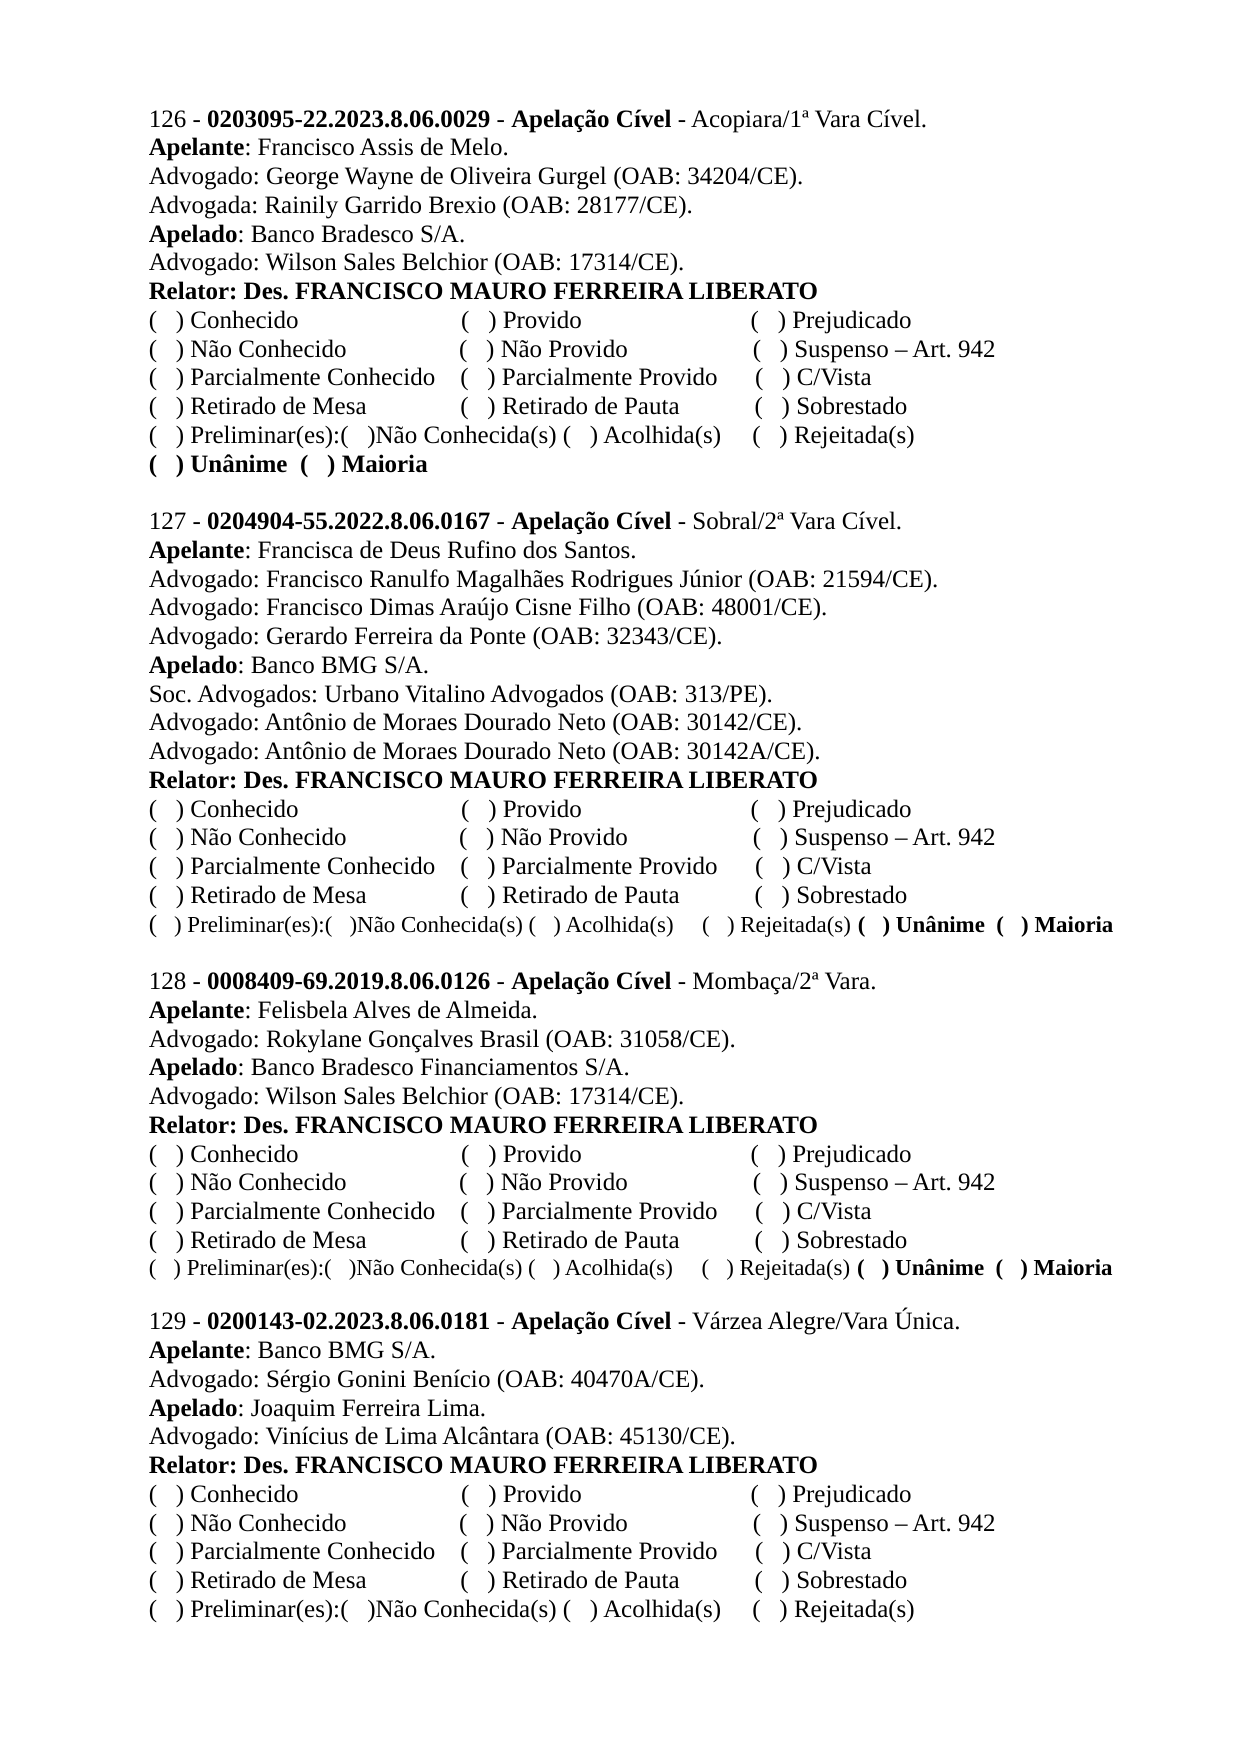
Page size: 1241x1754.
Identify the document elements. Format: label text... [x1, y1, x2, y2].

text Advogado: Francisco Dimas Araújo Cisne Filho (OAB: 48001/CE). [148, 592, 1141, 621]
text ( ) Preliminar(es):( )Não Conhecida(s) ( ) Acolhida(s) ( ) Rejeitada(s) [148, 1594, 1158, 1623]
text ( ) Preliminar(es):( )Não Conhecida(s) ( ) Acolhida(s) ( ) Rejeitada(s) ( ) Unânime ( ) Maioria [148, 1254, 1158, 1280]
text ( ) Não Conhecido ( ) Não Provido ( ) Suspenso – Art. 942 [148, 1167, 1158, 1196]
text ( ) Parcialmente Conhecido ( ) Parcialmente Provido ( ) C/Vista [148, 1536, 1158, 1565]
text Advogado: Antônio de Moraes Dourado Neto (OAB: 30142A/CE). [148, 736, 1141, 765]
text Advogado: Wilson Sales Belchior (OAB: 17314/CE). [148, 247, 1141, 276]
text Advogado: Wilson Sales Belchior (OAB: 17314/CE). [148, 1081, 1141, 1110]
text ( ) Retirado de Mesa ( ) Retirado de Pauta ( ) Sobrestado [148, 391, 1158, 420]
text Relator: Des. FRANCISCO MAURO FERREIRA LIBERATO [148, 1110, 1141, 1139]
text Advogado: Sérgio Gonini Benício (OAB: 40470A/CE). [148, 1364, 1141, 1393]
text Apelado: Banco Bradesco Financiamentos S/A. [148, 1052, 1141, 1081]
text ( ) Conhecido ( ) Provido ( ) Prejudicado [148, 1139, 1141, 1167]
text Apelado: Banco Bradesco S/A. [148, 219, 1141, 247]
text Apelante: Francisca de Deus Rufino dos Santos. [148, 535, 1141, 564]
text Relator: Des. FRANCISCO MAURO FERREIRA LIBERATO [148, 765, 1141, 794]
text ( ) Conhecido ( ) Provido ( ) Prejudicado [148, 1479, 1141, 1508]
text Relator: Des. FRANCISCO MAURO FERREIRA LIBERATO [148, 276, 1141, 305]
text Soc. Advogados: Urbano Vitalino Advogados (OAB: 313/PE). [148, 679, 1141, 707]
text 128 - 0008409-69.2019.8.06.0126 - Apelação Cível - Mombaça/2ª Vara. [148, 966, 1141, 995]
text ( ) Não Conhecido ( ) Não Provido ( ) Suspenso – Art. 942 [148, 334, 1158, 362]
text ( ) Parcialmente Conhecido ( ) Parcialmente Provido ( ) C/Vista [148, 851, 1158, 880]
text Advogado: George Wayne de Oliveira Gurgel (OAB: 34204/CE). [148, 161, 1141, 190]
text ( ) Retirado de Mesa ( ) Retirado de Pauta ( ) Sobrestado [148, 880, 1158, 909]
text Apelado: Joaquim Ferreira Lima. [148, 1393, 1141, 1421]
text ( ) Não Conhecido ( ) Não Provido ( ) Suspenso – Art. 942 [148, 822, 1158, 851]
text Advogado: Rokylane Gonçalves Brasil (OAB: 31058/CE). [148, 1024, 1141, 1052]
text ( ) Unânime ( ) Maioria [148, 449, 1158, 477]
text ( ) Retirado de Mesa ( ) Retirado de Pauta ( ) Sobrestado [148, 1225, 1158, 1254]
text 127 - 0204904-55.2022.8.06.0167 - Apelação Cível - Sobral/2ª Vara Cível. [148, 506, 1141, 535]
text 126 - 0203095-22.2023.8.06.0029 - Apelação Cível - Acopiara/1ª Vara Cível. [148, 104, 1141, 132]
text 129 - 0200143-02.2023.8.06.0181 - Apelação Cível - Várzea Alegre/Vara Única. [148, 1306, 1141, 1335]
text ( ) Preliminar(es):( )Não Conhecida(s) ( ) Acolhida(s) ( ) Rejeitada(s) [148, 420, 1158, 449]
text Apelante: Francisco Assis de Melo. [148, 132, 1141, 161]
text ( ) Preliminar(es):( )Não Conhecida(s) ( ) Acolhida(s) ( ) Rejeitada(s) ( ) Unânime ( ) Maioria [148, 909, 1158, 937]
text ( ) Não Conhecido ( ) Não Provido ( ) Suspenso – Art. 942 [148, 1508, 1158, 1536]
text Apelante: Felisbela Alves de Almeida. [148, 995, 1141, 1024]
text Advogado: Antônio de Moraes Dourado Neto (OAB: 30142/CE). [148, 707, 1141, 736]
text Advogado: Vinícius de Lima Alcântara (OAB: 45130/CE). [148, 1421, 1141, 1450]
text ( ) Conhecido ( ) Provido ( ) Prejudicado [148, 305, 1141, 334]
text ( ) Conhecido ( ) Provido ( ) Prejudicado [148, 794, 1141, 822]
text Advogada: Rainily Garrido Brexio (OAB: 28177/CE). [148, 190, 1141, 219]
text Advogado: Gerardo Ferreira da Ponte (OAB: 32343/CE). [148, 621, 1141, 650]
text ( ) Parcialmente Conhecido ( ) Parcialmente Provido ( ) C/Vista [148, 362, 1158, 391]
text ( ) Retirado de Mesa ( ) Retirado de Pauta ( ) Sobrestado [148, 1565, 1158, 1594]
text Apelante: Banco BMG S/A. [148, 1335, 1141, 1364]
text Relator: Des. FRANCISCO MAURO FERREIRA LIBERATO [148, 1450, 1141, 1479]
text Apelado: Banco BMG S/A. [148, 650, 1141, 679]
text ( ) Parcialmente Conhecido ( ) Parcialmente Provido ( ) C/Vista [148, 1196, 1158, 1225]
text Advogado: Francisco Ranulfo Magalhães Rodrigues Júnior (OAB: 21594/CE). [148, 564, 1141, 592]
